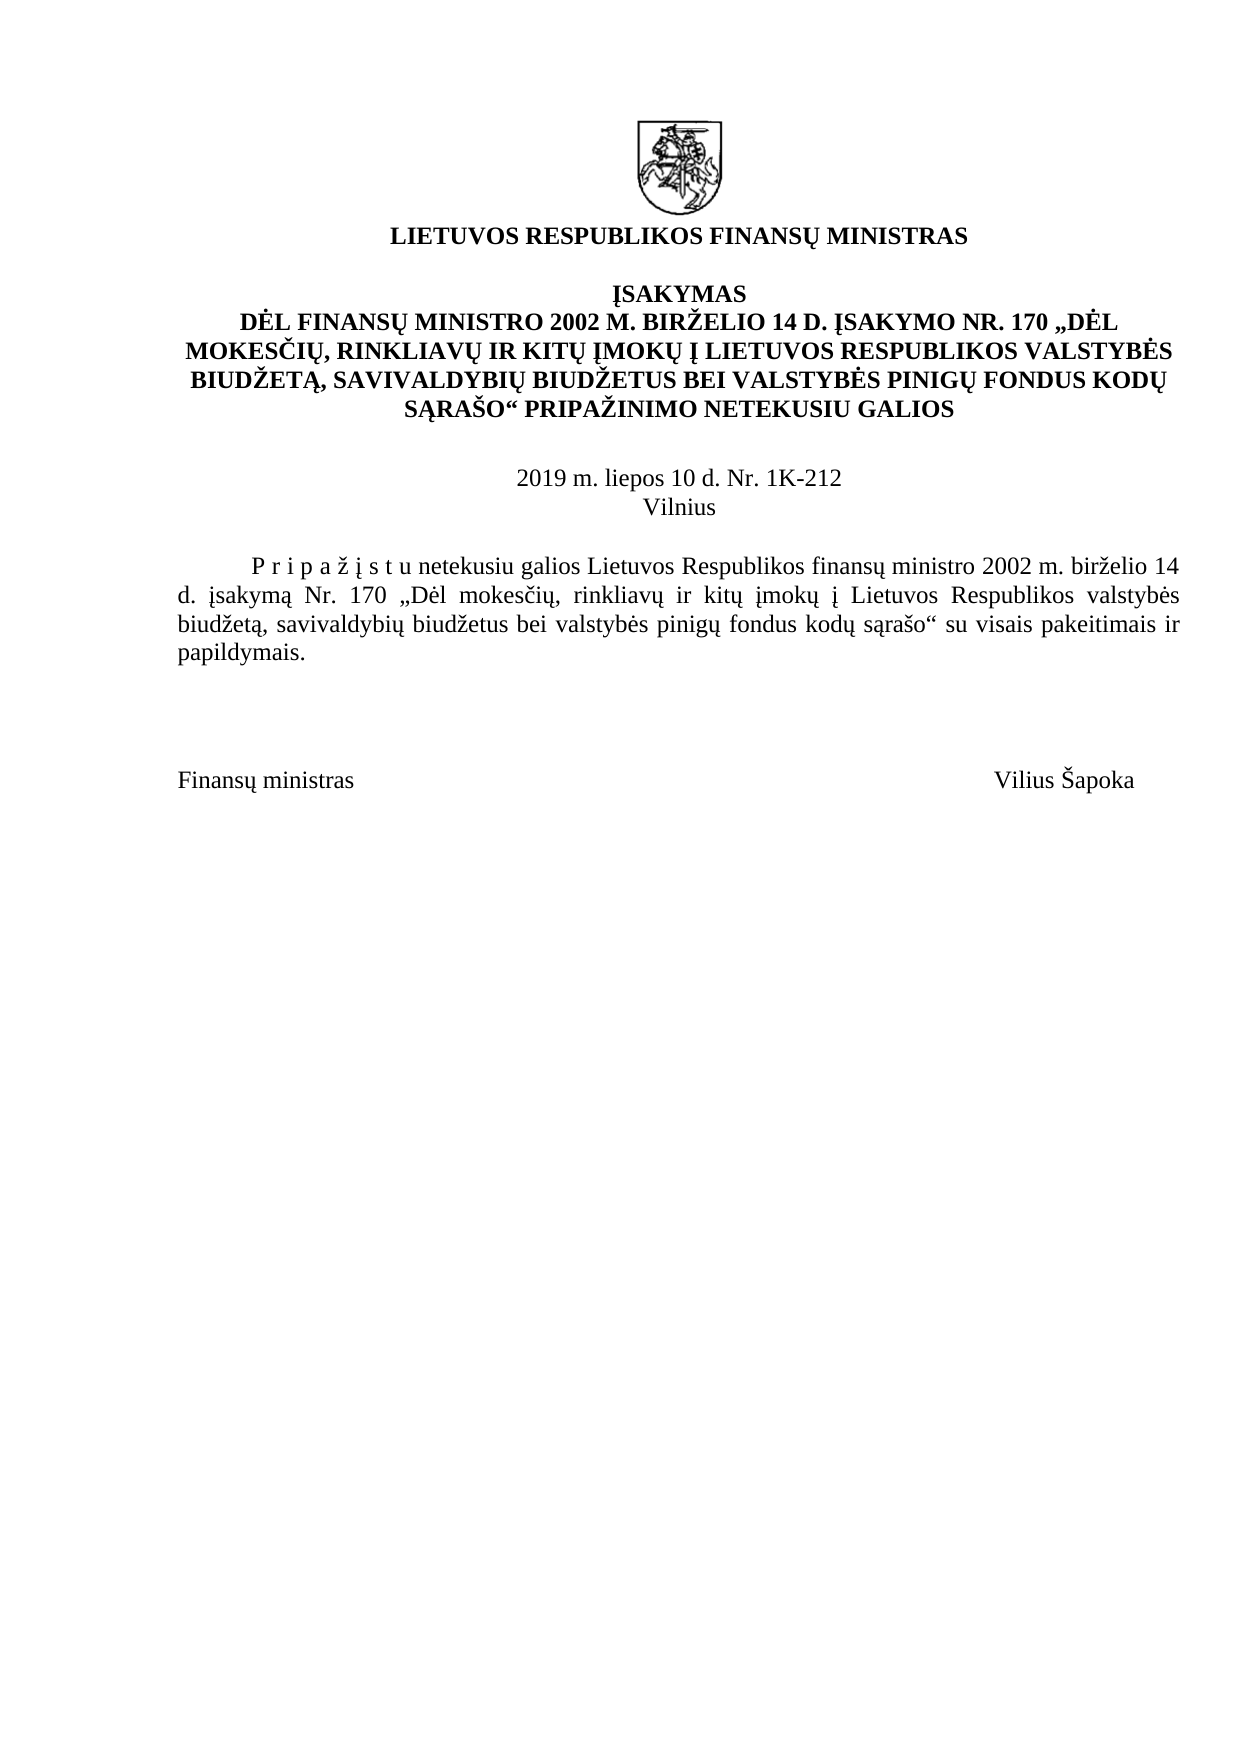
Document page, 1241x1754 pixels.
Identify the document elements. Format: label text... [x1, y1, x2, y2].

text Finansų ministras Vilius.Šapoka [177, 765, 1181, 794]
text 2019 m. liepos 10 d. Nr. 1K-212 [177, 463, 1181, 492]
text LIETUVOS RESPUBLIKOS FINANSŲ MINISTRAS [177, 221, 1181, 250]
text DĖL FINANSŲ MINISTRO 2002 M. BIRŽELIO 14 D. ĮSAKYMO NR. 170 „DĖL MOKESČIŲ, RINKLIAVŲ IR KITŲ ĮMOKŲ Į LIETUVOS RESPUBLIKOS VALSTYBĖS BIUDŽETĄ, SAVIVALDYBIŲ BIUDŽETUS BEI VALSTYBĖS PINIGŲ FONDUS KODŲ SĄRAŠO“ PRIPAŽINIMO NETEKUSIU GALIOS [177, 307, 1181, 422]
text P r i p a ž į s t u netekusiu galios Lietuvos Respublikos finansų ministro 2002 m. birželio 14 d. įsakymą Nr. 170 „Dėl mokesčių, rinkliavų ir kitų įmokų į Lietuvos Respublikos valstybės biudžetą, savivaldybių biudžetus bei valstybės pinigų fondus kodų sąrašo“ su visais pakeitimais ir papildymais. [177, 551, 1181, 666]
text ĮSAKYMAS [177, 279, 1181, 307]
text Vilnius [177, 492, 1181, 521]
